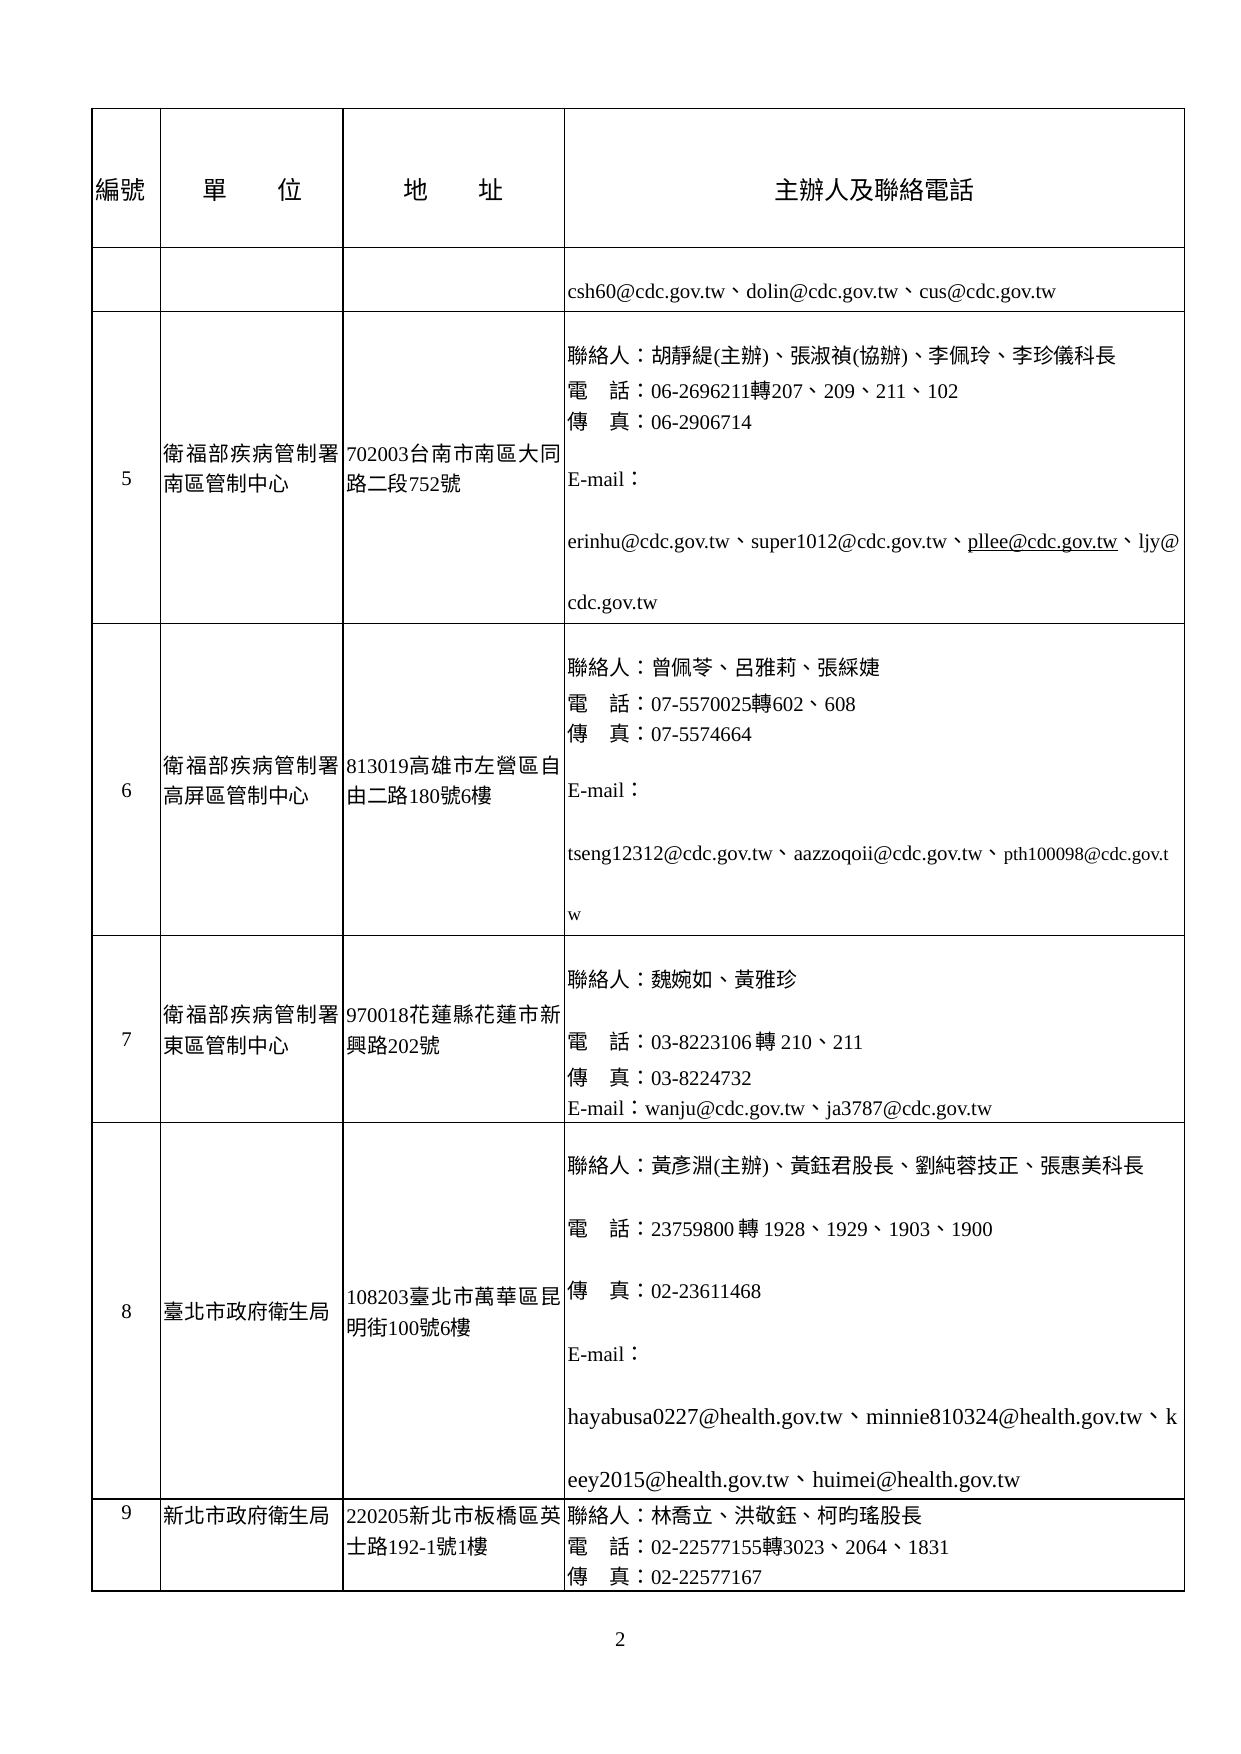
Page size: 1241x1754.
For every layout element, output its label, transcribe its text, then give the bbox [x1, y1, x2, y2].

table_cell [161, 248, 342, 311]
table_cell 6 [93, 624, 160, 935]
table_cell 聯絡人：曾佩苓、呂雅莉、張綵婕 電 話：07-5570025轉602、608 傳 真：07-5574664 E-mail：tseng12312@cdc.gov.tw、aazzoqoii@cdc.gov.tw、pth100098@cdc.gov.tw [565, 624, 1184, 935]
table_cell 8 [93, 1123, 160, 1498]
table_cell [93, 248, 160, 311]
table_cell 220205新北市板橋區英士路192-1號1樓 [344, 1500, 564, 1590]
table_cell [344, 248, 564, 311]
table_cell 聯絡人：魏婉如、黃雅珍 電 話：03-8223106轉210、211 傳 真：03-8224732 E-mail：wanju@cdc.gov.tw、ja3787@cdc.gov.tw [565, 936, 1184, 1122]
table_cell 108203臺北市萬華區昆明街100號6樓 [344, 1123, 564, 1498]
table_cell 臺北市政府衛生局 [161, 1123, 342, 1498]
table_header 地 址 [344, 109, 564, 247]
table_cell 970018花蓮縣花蓮市新興路202號 [344, 936, 564, 1122]
table_cell 新北市政府衛生局 [161, 1500, 342, 1590]
table_cell 7 [93, 936, 160, 1122]
table_cell 813019高雄市左營區自由二路180號6樓 [344, 624, 564, 935]
table_cell 衛福部疾病管制署高屏區管制中心 [161, 624, 342, 935]
table_cell 9 [93, 1500, 160, 1590]
table_header 單 位 [161, 109, 342, 247]
table_cell 衛福部疾病管制署南區管制中心 [161, 312, 342, 623]
table_cell 聯絡人：林喬立、洪敬鈺、柯昀瑤股長 電 話：02-22577155轉3023、2064、1831 傳 真：02-22577167 [565, 1500, 1184, 1590]
table_cell 衛福部疾病管制署東區管制中心 [161, 936, 342, 1122]
table_header 主辦人及聯絡電話 [565, 109, 1184, 247]
table_cell csh60@cdc.gov.tw、dolin@cdc.gov.tw、cus@cdc.gov.tw [565, 248, 1184, 311]
table_cell 5 [93, 312, 160, 623]
table_cell 702003台南市南區大同路二段752號 [344, 312, 564, 623]
table_header 編號 [93, 109, 160, 247]
table_cell 聯絡人：胡靜緹(主辦)、張淑禎(協辦)、李佩玲、李珍儀科長 電 話：06-2696211轉207、209、211、102 傳 真：06-2906714 E-mail：erinhu@cdc.gov.tw、super1012@cdc.gov.tw、pllee@cdc.gov.tw、ljy@cdc.gov.tw [565, 312, 1184, 623]
